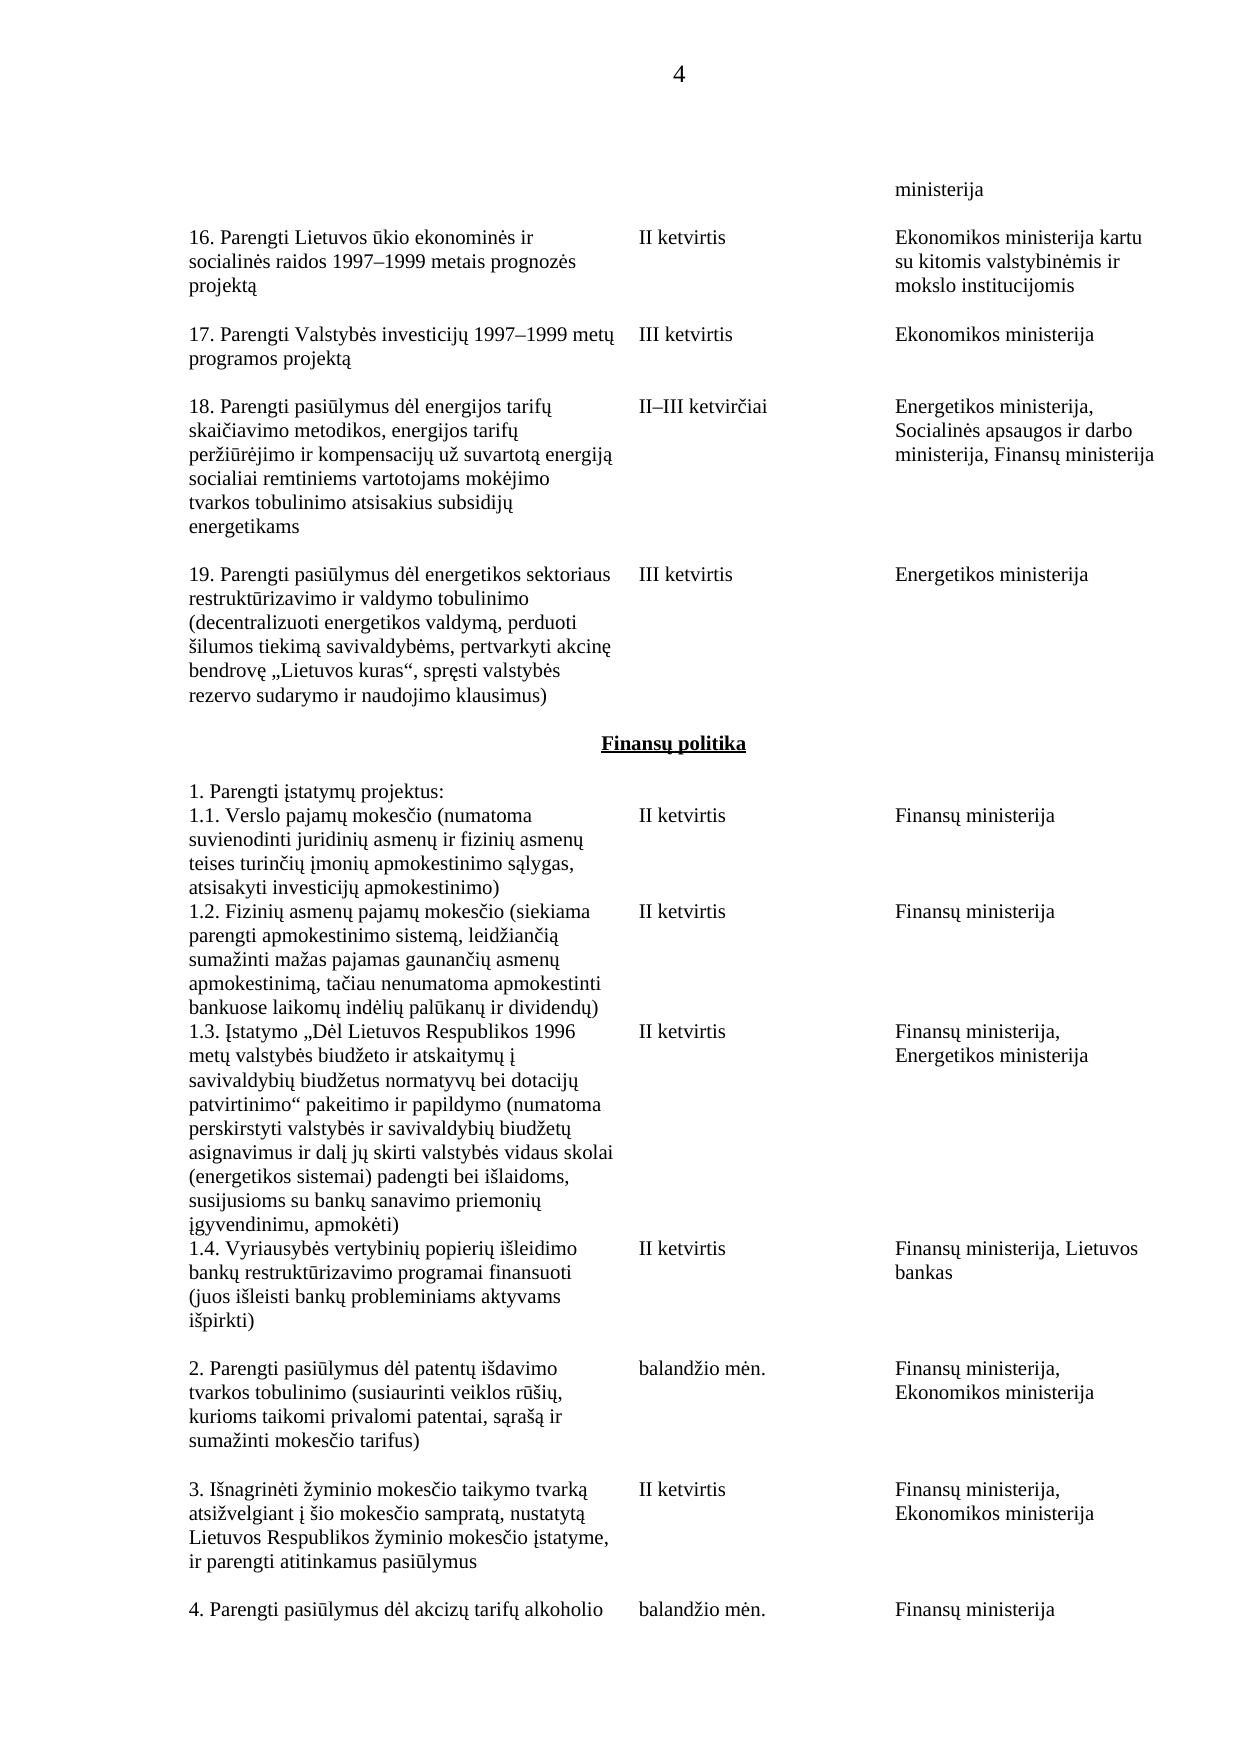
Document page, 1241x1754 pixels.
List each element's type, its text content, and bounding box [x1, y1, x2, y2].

table_cell Finansų ministerija, Ekonomikos ministerija [884, 1477, 1170, 1573]
table_cell [1170, 1356, 1181, 1452]
table_cell Finansų ministerija [884, 1597, 1170, 1621]
table_cell [177, 707, 627, 731]
table_cell [177, 298, 627, 322]
table_cell [1170, 1019, 1181, 1236]
table_cell [1170, 322, 1181, 370]
table_cell 16. Parengti Lietuvos ūkio ekonominės ir socialinės raidos 1997–1999 metais prognozės projektą [177, 225, 627, 297]
table_cell balandžio mėn. [627, 1356, 883, 1452]
table_cell 17. Parengti Valstybės investicijų 1997–1999 metų programos projektą [177, 322, 627, 370]
table_cell 18. Parengti pasiūlymus dėl energijos tarifų skaičiavimo metodikos, energijos tarifų peržiūrėjimo ir kompensacijų už suvartotą energiją socialiai remtiniems vartotojams mokėjimo tvarkos tobulinimo atsisakius subsidijų energetikams [177, 394, 627, 538]
table_cell [1170, 298, 1181, 322]
table_cell [177, 755, 627, 779]
table_cell [1170, 1573, 1181, 1597]
table_cell [627, 707, 883, 731]
table_cell [177, 538, 627, 562]
table_cell [884, 1332, 1170, 1356]
table_cell II ketvirtis [627, 1477, 883, 1573]
table_cell [1170, 201, 1181, 225]
table_cell 3. Išnagrinėti žyminio mokesčio taikymo tvarką atsižvelgiant į šio mokesčio sampratą, nustatytą Lietuvos Respublikos žyminio mokesčio įstatyme, ir parengti atitinkamus pasiūlymus [177, 1477, 627, 1573]
table_cell [627, 1332, 883, 1356]
table_cell balandžio mėn. [627, 1597, 883, 1621]
table_cell [884, 1453, 1170, 1477]
table_cell [177, 1573, 627, 1597]
table_cell [1170, 394, 1181, 538]
table_cell Finansų ministerija [884, 899, 1170, 1019]
table_cell [884, 370, 1170, 394]
table_cell [1170, 1236, 1181, 1332]
table_cell [1170, 225, 1181, 297]
table_cell [884, 201, 1170, 225]
table_cell [177, 1332, 627, 1356]
table_cell [627, 538, 883, 562]
table_cell 2. Parengti pasiūlymus dėl patentų išdavimo tvarkos tobulinimo (susiaurinti veiklos rūšių, kurioms taikomi privalomi patentai, sąrašą ir sumažinti mokesčio tarifus) [177, 1356, 627, 1452]
table_cell [627, 370, 883, 394]
table_cell [1170, 1477, 1181, 1573]
table_cell 1.1. Verslo pajamų mokesčio (numatoma suvienodinti juridinių asmenų ir fizinių asmenų teises turinčių įmonių apmokestinimo sąlygas, atsisakyti investicijų apmokestinimo) [177, 803, 627, 899]
table_cell Finansų ministerija [884, 803, 1170, 899]
table_cell 19. Parengti pasiūlymus dėl energetikos sektoriaus restruktūrizavimo ir valdymo tobulinimo (decentralizuoti energetikos valdymą, perduoti šilumos tiekimą savivaldybėms, pertvarkyti akcinę bendrovę „Lietuvos kuras“, spręsti valstybės rezervo sudarymo ir naudojimo klausimus) [177, 562, 627, 707]
table_cell [177, 177, 627, 201]
table_cell [884, 779, 1170, 803]
table_cell Finansų politika [177, 731, 1170, 755]
table_cell [884, 298, 1170, 322]
table_cell II ketvirtis [627, 899, 883, 1019]
table_cell [1170, 779, 1181, 803]
table_cell 4. Parengti pasiūlymus dėl akcizų tarifų alkoholio [177, 1597, 627, 1621]
table_cell 1.3. Įstatymo „Dėl Lietuvos Respublikos 1996 metų valstybės biudžeto ir atskaitymų į savivaldybių biudžetus normatyvų bei dotacijų patvirtinimo“ pakeitimo ir papildymo (numatoma perskirstyti valstybės ir savivaldybių biudžetų asignavimus ir dalį jų skirti valstybės vidaus skolai (energetikos sistemai) padengti bei išlaidoms, susijusioms su bankų sanavimo priemonių įgyvendinimu, apmokėti) [177, 1019, 627, 1236]
table_cell [1170, 899, 1181, 1019]
table_cell Finansų ministerija, Lietuvos bankas [884, 1236, 1170, 1332]
table_cell [177, 1453, 627, 1477]
table_cell [627, 755, 883, 779]
table_cell [1170, 538, 1181, 562]
table_cell [1170, 707, 1181, 731]
table_cell II ketvirtis [627, 1019, 883, 1236]
table_cell [627, 1453, 883, 1477]
table_cell [884, 707, 1170, 731]
table_cell 1.4. Vyriausybės vertybinių popierių išleidimo bankų restruktūrizavimo programai finansuoti (juos išleisti bankų probleminiams aktyvams išpirkti) [177, 1236, 627, 1332]
table_cell Ekonomikos ministerija [884, 322, 1170, 370]
table_cell 1.2. Fizinių asmenų pajamų mokesčio (siekiama parengti apmokestinimo sistemą, leidžiančią sumažinti mažas pajamas gaunančių asmenų apmokestinimą, tačiau nenumatoma apmokestinti bankuose laikomų indėlių palūkanų ir dividendų) [177, 899, 627, 1019]
table_cell II ketvirtis [627, 1236, 883, 1332]
table_cell Ekonomikos ministerija kartu su kitomis valstybinėmis ir mokslo institucijomis [884, 225, 1170, 297]
table_cell [1170, 1597, 1181, 1621]
table_cell [627, 177, 883, 201]
table_cell [177, 201, 627, 225]
table_cell [1170, 1332, 1181, 1356]
table_cell [884, 1573, 1170, 1597]
table_cell [884, 755, 1170, 779]
table_cell [177, 370, 627, 394]
table_cell III ketvirtis [627, 322, 883, 370]
table_cell [1170, 562, 1181, 707]
table_cell Energetikos ministerija [884, 562, 1170, 707]
table_cell II ketvirtis [627, 803, 883, 899]
table_cell 1. Parengti įstatymų projektus: [177, 779, 627, 803]
table_cell [1170, 1453, 1181, 1477]
table_cell [1170, 177, 1181, 201]
table_cell Energetikos ministerija, Socialinės apsaugos ir darbo ministerija, Finansų ministerija [884, 394, 1170, 538]
table_cell [627, 779, 883, 803]
table_cell II ketvirtis [627, 225, 883, 297]
table_cell [627, 201, 883, 225]
table_cell [884, 538, 1170, 562]
table_cell [1170, 370, 1181, 394]
table_cell [627, 298, 883, 322]
table_cell [1170, 803, 1181, 899]
table_cell II–III ketvirčiai [627, 394, 883, 538]
table_cell [1170, 731, 1181, 755]
table_cell ministerija [884, 177, 1170, 201]
table_cell III ketvirtis [627, 562, 883, 707]
table_cell Finansų ministerija, Energetikos ministerija [884, 1019, 1170, 1236]
table_cell [627, 1573, 883, 1597]
table_cell Finansų ministerija, Ekonomikos ministerija [884, 1356, 1170, 1452]
table_cell [1170, 755, 1181, 779]
